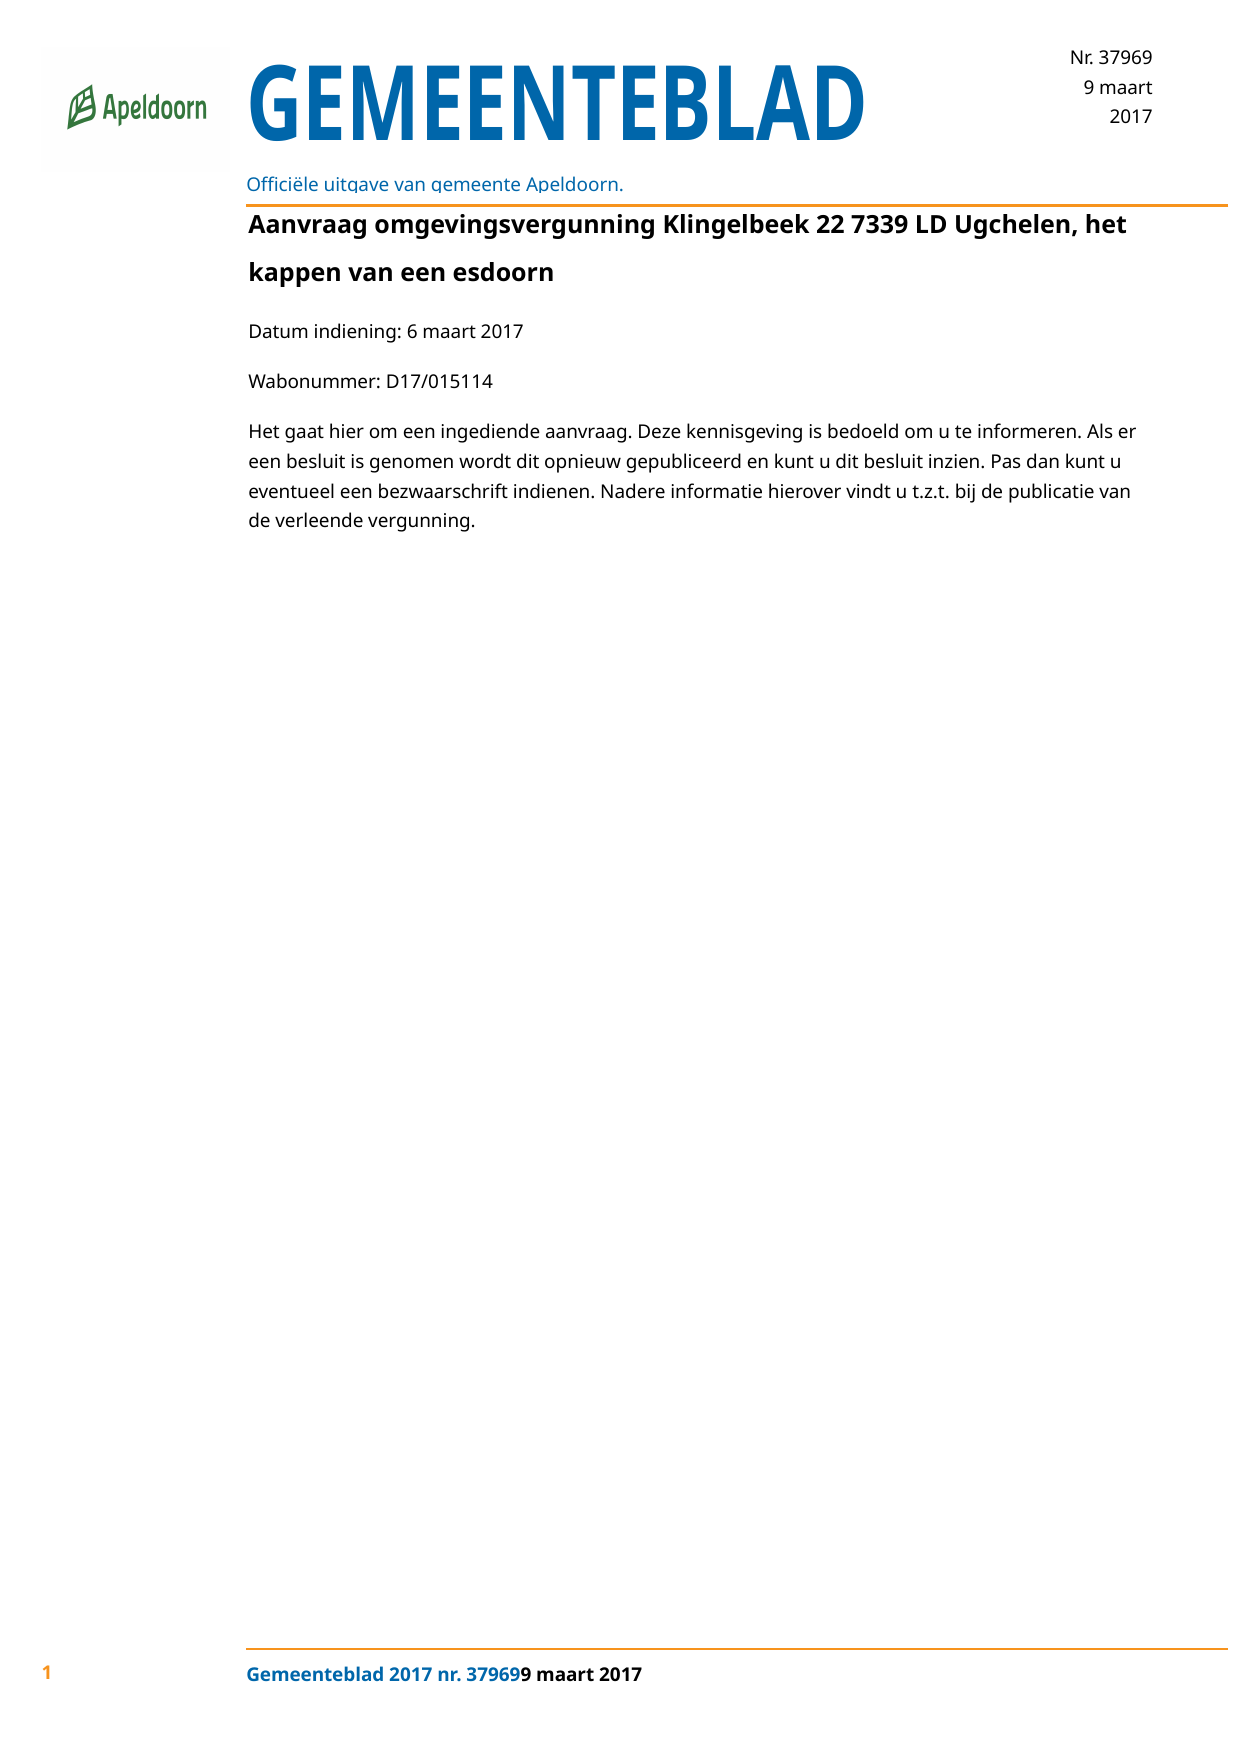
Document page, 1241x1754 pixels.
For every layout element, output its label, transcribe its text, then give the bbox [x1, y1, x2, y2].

text Aanvraag omgevingsvergunning Klingelbeek 22 7339 LD Ugchelen, het kappen van een esdoorn [248, 207, 1152, 288]
picture [41, 47, 231, 172]
text Wabonummer: D17/015114 [248, 368, 1152, 394]
text Datum indiening: 6 maart 2017 [248, 318, 1152, 344]
text Het gaat hier om een ingediende aanvraag. Deze kennisgeving is bedoeld om u te informeren. Als er een besluit is genomen wordt dit opnieuw gepubliceerd en kunt u dit besluit inzien. Pas dan kunt u eventueel een bezwaarschrift indienen. Nadere informatie hierover vindt u t.z.t. bij de publicatie van de verleende vergunning. [248, 419, 1152, 533]
